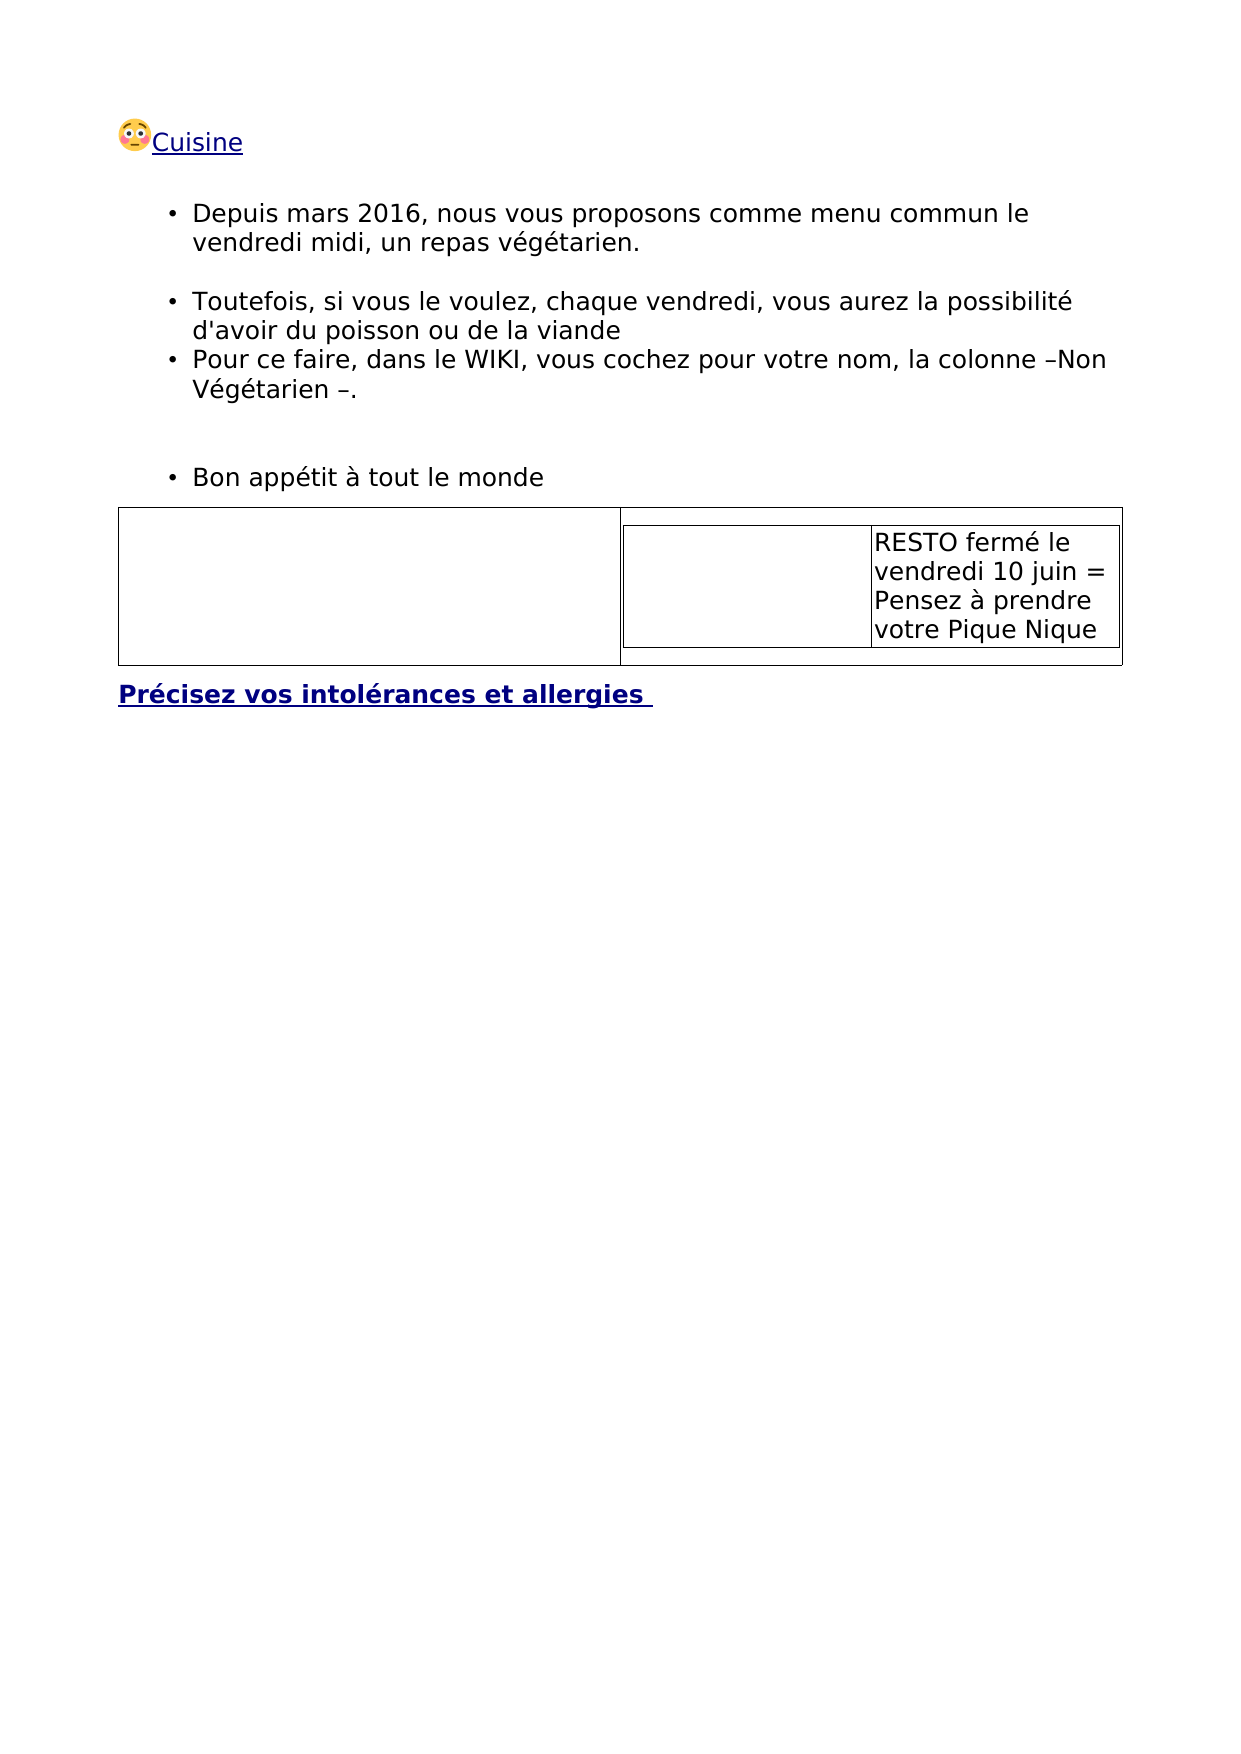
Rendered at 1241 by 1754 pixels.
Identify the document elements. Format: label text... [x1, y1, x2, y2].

table_header RESTO fermé le vendredi 10 juin = Pensez à prendre votre Pique Nique [872, 526, 1119, 647]
list Depuis mars 2016, nous vous proposons comme menu commun le vendredi midi, un repas végétarien. [177, 199, 1122, 258]
text Précisez vos intolérances et allergies [118, 680, 1122, 709]
table_header [624, 526, 871, 647]
text Cuisine [118, 118, 1122, 157]
table_header [119, 508, 620, 665]
list Pour ce faire, dans le WIKI, vous cochez pour votre nom, la colonne –Non Végétarien –. [177, 346, 1122, 404]
table_header [621, 508, 1122, 665]
list Bon appétit à tout le monde [177, 463, 1122, 492]
list Toutefois, si vous le voulez, chaque vendredi, vous aurez la possibilité d'avoir du poisson ou de la viande [177, 287, 1122, 346]
